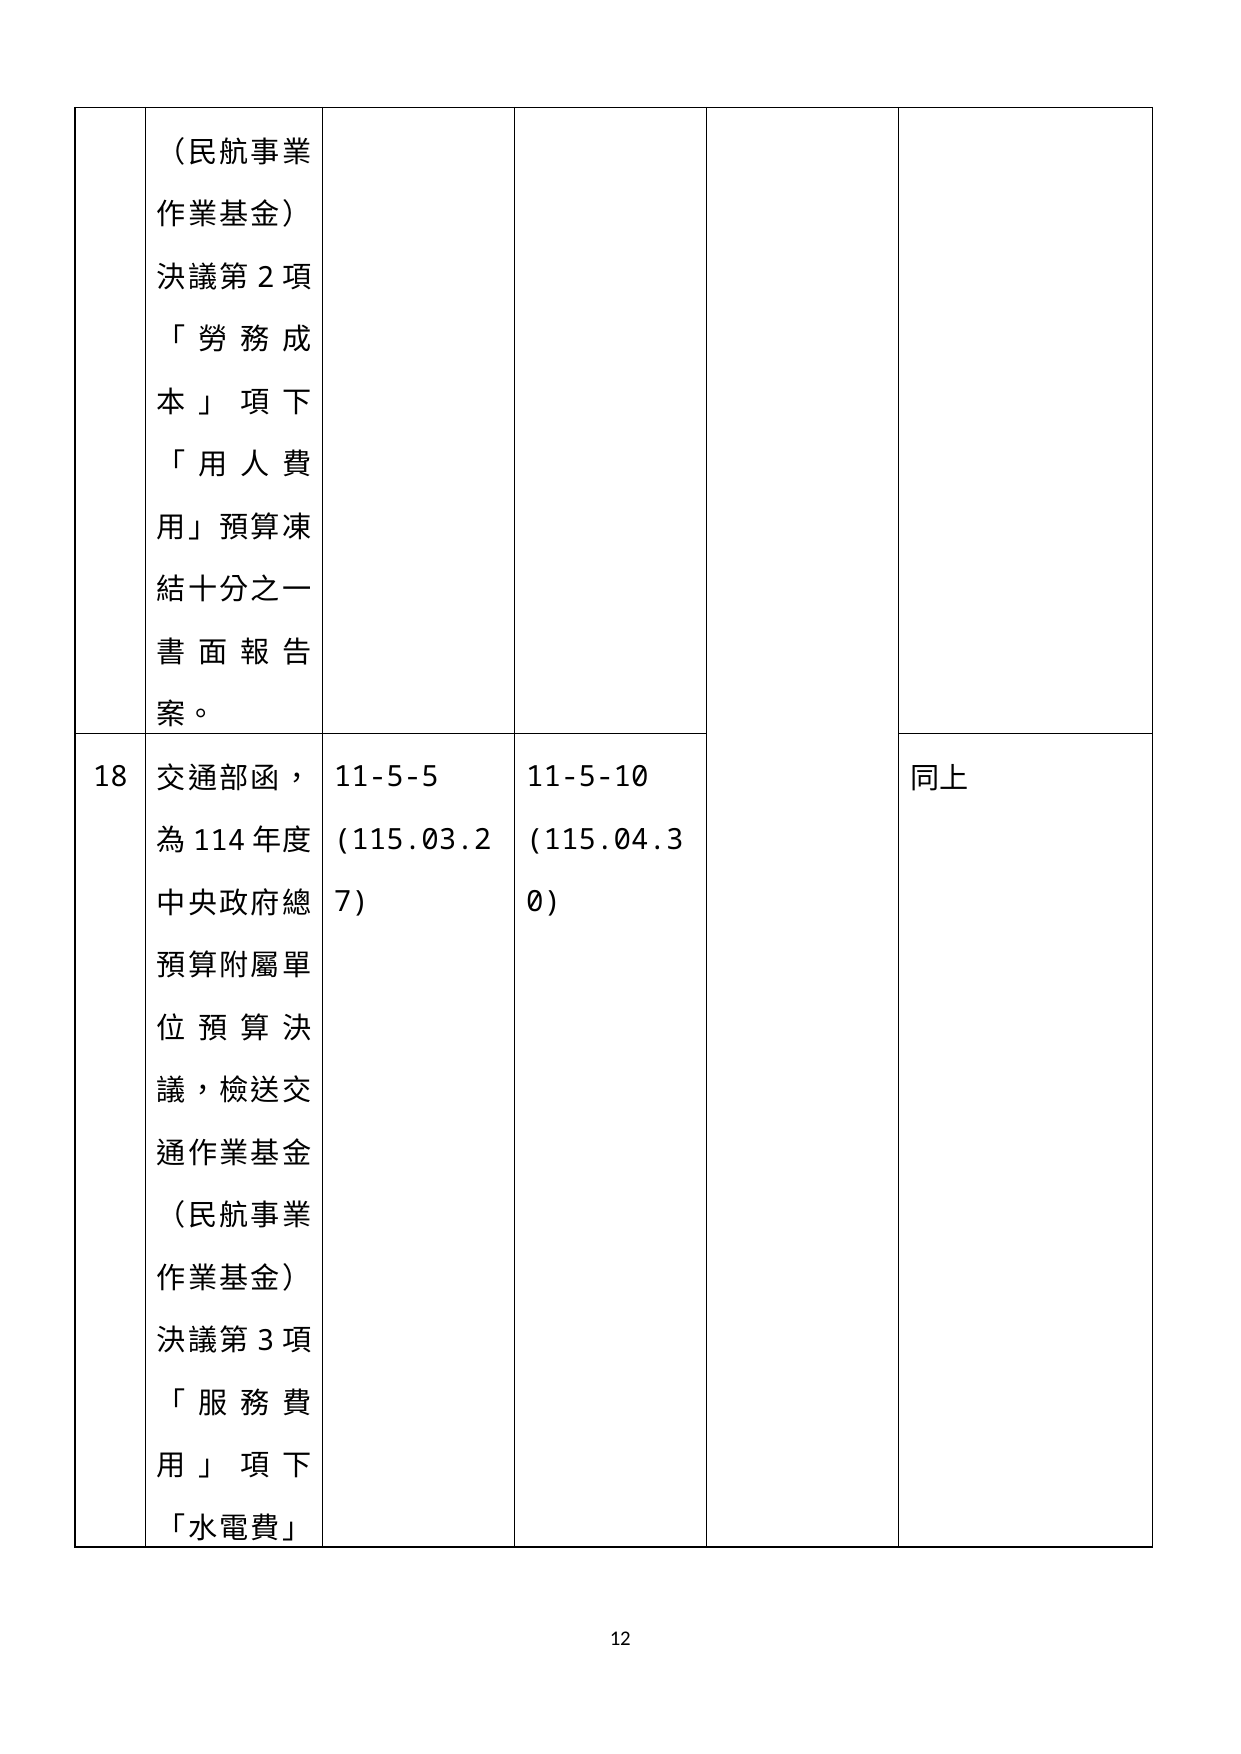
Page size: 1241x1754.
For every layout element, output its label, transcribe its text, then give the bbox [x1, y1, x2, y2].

table_cell 11-5-5 (115.03.27) [323, 734, 514, 1546]
table_cell [899, 108, 1152, 733]
table_cell 11-5-10 (115.04.30) [515, 734, 706, 1546]
table_cell [707, 108, 898, 1546]
table_cell [323, 108, 514, 733]
table_cell 18 [76, 734, 145, 1546]
table_cell [76, 108, 145, 733]
table_cell 交通部函，為114年度中央政府總預算附屬單位預算決議，檢送交通作業基金（民航事業作業基金）決議第3項「服務費用」項下「水電費」 [146, 734, 322, 1546]
table_cell （民航事業作業基金）決議第2項「勞務成本」項下「用人費用」預算凍結十分之一書面報告案。 [146, 108, 322, 733]
table_cell 同上 [899, 734, 1152, 1546]
table_cell [515, 108, 706, 733]
